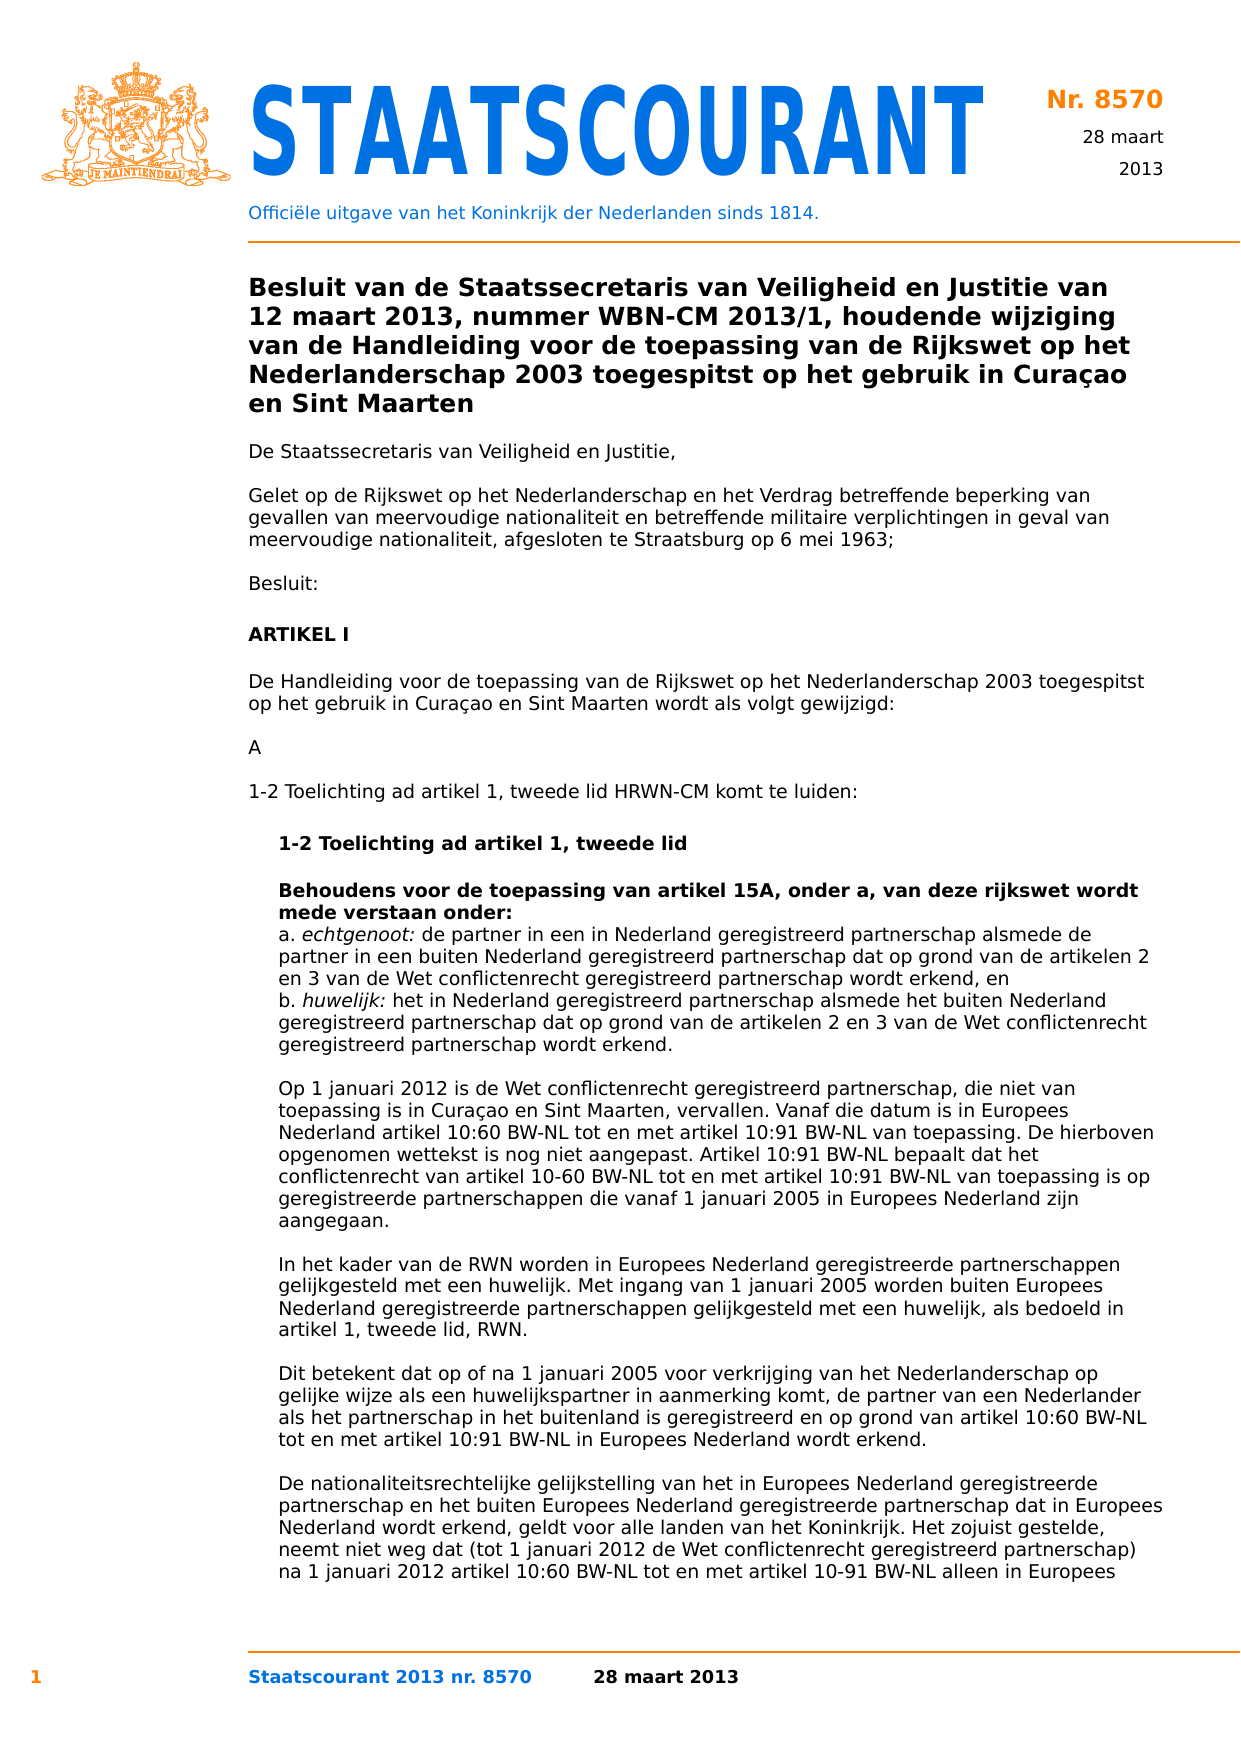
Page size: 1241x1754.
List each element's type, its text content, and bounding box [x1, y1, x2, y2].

table_header STAATSCOURANT [248, 62, 998, 203]
text De Staatssecretaris van Veiligheid en Justitie, [248, 441, 1163, 463]
subtitle 1-2 Toelichting ad artikel 1, tweede lid [278, 833, 1163, 855]
text A [248, 737, 1163, 759]
text Besluit: [248, 572, 1163, 594]
text b. huwelijk: het in Nederland geregistreerd partnerschap alsmede het buiten Nederland geregistreerd partnerschap dat op grond van de artikelen 2 en 3 van de Wet conflictenrecht geregistreerd partnerschap wordt erkend. [278, 990, 1163, 1056]
text In het kader van de RWN worden in Europees Nederland geregistreerde partnerschappen gelijkgesteld met een huwelijk. Met ingang van 1 januari 2005 worden buiten Europees Nederland geregistreerde partnerschappen gelijkgesteld met een huwelijk, als bedoeld in artikel 1, tweede lid, RWN. [278, 1253, 1163, 1341]
text Op 1 januari 2012 is de Wet conflictenrecht geregistreerd partnerschap, die niet van toepassing is in Curaçao en Sint Maarten, vervallen. Vanaf die datum is in Europees Nederland artikel 10:60 BW-NL tot en met artikel 10:91 BW-NL van toepassing. De hierboven opgenomen wettekst is nog niet aangepast. Artikel 10:91 BW-NL bepaalt dat het conflictenrecht van artikel 10-60 BW-NL tot en met artikel 10:91 BW-NL van toepassing is op geregistreerde partnerschappen die vanaf 1 januari 2005 in Europees Nederland zijn aangegaan. [278, 1078, 1163, 1232]
picture [41, 62, 231, 186]
text 1-2 Toelichting ad artikel 1, tweede lid HRWN-CM komt te luiden: [248, 781, 1163, 803]
text De nationaliteitsrechtelijke gelijkstelling van het in Europees Nederland geregistreerde partnerschap en het buiten Europees Nederland geregistreerde partnerschap dat in Europees Nederland wordt erkend, geldt voor alle landen van het Koninkrijk. Het zojuist gestelde, neemt niet weg dat (tot 1 januari 2012 de Wet conflictenrecht geregistreerd partnerschap) na 1 januari 2012 artikel 10:60 BW-NL tot en met artikel 10-91 BW-NL alleen in Europees [278, 1473, 1163, 1583]
subtitle ARTIKEL I [248, 624, 1163, 646]
text a. echtgenoot: de partner in een in Nederland geregistreerd partnerschap alsmede de partner in een buiten Nederland geregistreerd partnerschap dat op grond van de artikelen 2 en 3 van de Wet conflictenrecht geregistreerd partnerschap wordt erkend, en [278, 924, 1163, 990]
subtitle Besluit van de Staatssecretaris van Veiligheid en Justitie van 12 maart 2013, nummer WBN-CM 2013/1, houdende wijziging van de Handleiding voor de toepassing van de Rijkswet op het Nederlanderschap 2003 toegespitst op het gebruik in Curaçao en Sint Maarten [248, 273, 1163, 419]
table_cell 2013 [998, 153, 1240, 203]
table_header Nr. 8570 [998, 62, 1240, 121]
text Dit betekent dat op of na 1 januari 2005 voor verkrijging van het Nederlanderschap op gelijke wijze als een huwelijkspartner in aanmerking komt, de partner van een Nederlander als het partnerschap in het buitenland is geregistreerd en op grond van artikel 10:60 BW-NL tot en met artikel 10:91 BW-NL in Europees Nederland wordt erkend. [278, 1363, 1163, 1451]
text Gelet op de Rijkswet op het Nederlanderschap en het Verdrag betreffende beperking van gevallen van meervoudige nationaliteit en betreffende militaire verplichtingen in geval van meervoudige nationaliteit, afgesloten te Straatsburg op 6 mei 1963; [248, 484, 1163, 551]
text De Handleiding voor de toepassing van de Rijkswet op het Nederlanderschap 2003 toegespitst op het gebruik in Curaçao en Sint Maarten wordt als volgt gewijzigd: [248, 671, 1163, 715]
table_cell 28 maart [998, 121, 1240, 153]
table_header [25, 62, 248, 241]
text Behoudens voor de toepassing van artikel 15A, onder a, van deze rijkswet wordt mede verstaan onder: [278, 880, 1163, 924]
table_cell Officiële uitgave van het Koninkrijk der Nederlanden sinds 1814. [248, 203, 1240, 241]
